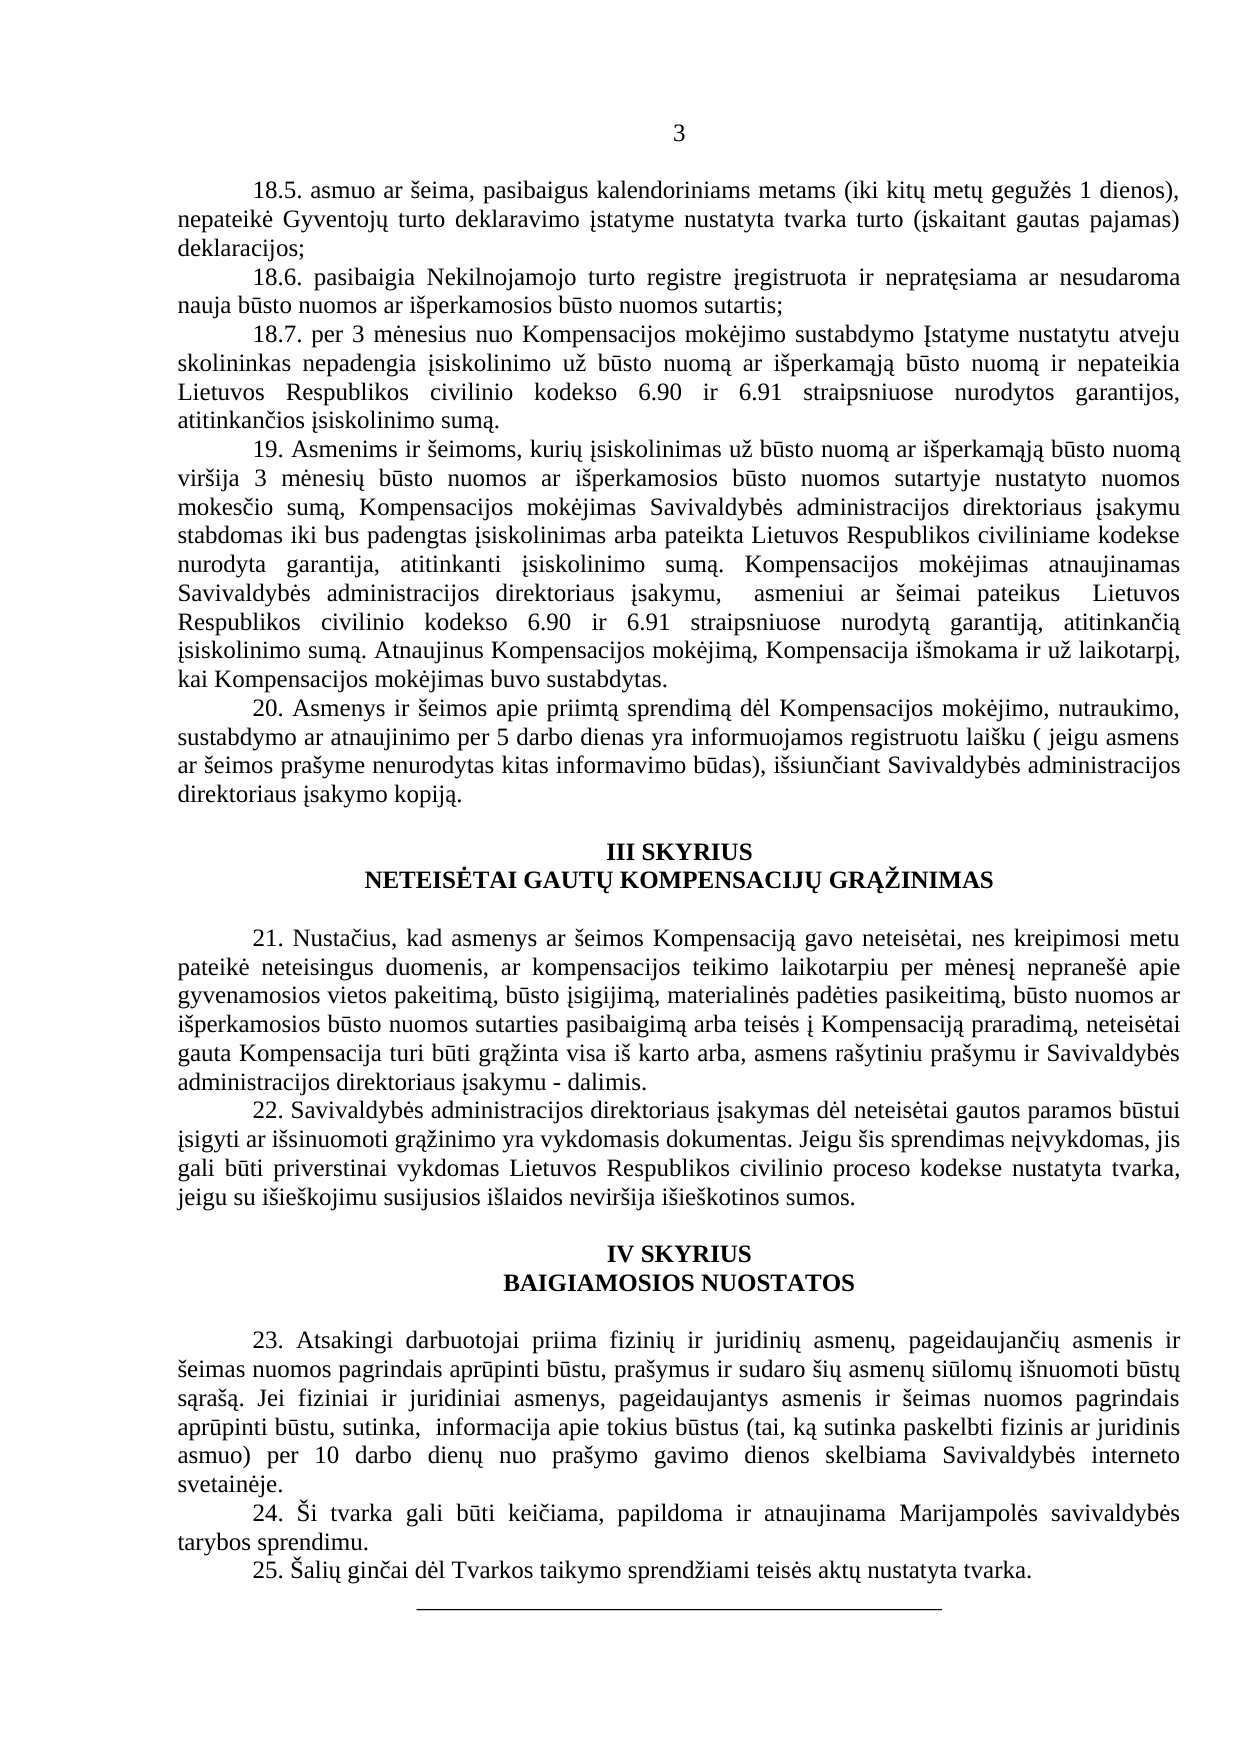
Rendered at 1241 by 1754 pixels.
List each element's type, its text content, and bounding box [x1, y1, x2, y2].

text 18.7. per 3 mėnesius nuo Kompensacijos mokėjimo sustabdymo Įstatyme nustatytu atveju skolininkas nepadengia įsiskolinimo už būsto nuomą ar išperkamąją būsto nuomą ir nepateikia Lietuvos Respublikos civilinio kodekso 6.90 ir 6.91 straipsniuose nurodytos garantijos, atitinkančios įsiskolinimo sumą. [177, 319, 1181, 434]
text 25. Šalių ginčai dėl Tvarkos taikymo sprendžiami teisės aktų nustatyta tvarka. [177, 1556, 1181, 1584]
text 22. Savivaldybės administracijos direktoriaus įsakymas dėl neteisėtai gautos paramos būstui įsigyti ar išsinuomoti grąžinimo yra vykdomasis dokumentas. Jeigu šis sprendimas neįvykdomas, jis gali būti priverstinai vykdomas Lietuvos Respublikos civilinio proceso kodekse nustatyta tvarka, jeigu su išieškojimu susijusios išlaidos neviršija išieškotinos sumos. [177, 1096, 1181, 1211]
text 21. Nustačius, kad asmenys ar šeimos Kompensaciją gavo neteisėtai, nes kreipimosi metu pateikė neteisingus duomenis, ar kompensacijos teikimo laikotarpiu per mėnesį nepranešė apie gyvenamosios vietos pakeitimą, būsto įsigijimą, materialinės padėties pasikeitimą, būsto nuomos ar išperkamosios būsto nuomos sutarties pasibaigimą arba teisės į Kompensaciją praradimą, neteisėtai gauta Kompensacija turi būti grąžinta visa iš karto arba, asmens rašytiniu prašymu ir Savivaldybės administracijos direktoriaus įsakymu - dalimis. [177, 923, 1181, 1096]
text BAIGIAMOSIOS NUOSTATOS [177, 1268, 1181, 1297]
text 20. Asmenys ir šeimos apie priimtą sprendimą dėl Kompensacijos mokėjimo, nutraukimo, sustabdymo ar atnaujinimo per 5 darbo dienas yra informuojamos registruotu laišku ( jeigu asmens ar šeimos prašyme nenurodytas kitas informavimo būdas), išsiunčiant Savivaldybės administracijos direktoriaus įsakymo kopiją. [177, 693, 1181, 808]
text 23. Atsakingi darbuotojai priima fizinių ir juridinių asmenų, pageidaujančių asmenis ir šeimas nuomos pagrindais aprūpinti būstu, prašymus ir sudaro šių asmenų siūlomų išnuomoti būstų sąrašą. Jei fiziniai ir juridiniai asmenys, pageidaujantys asmenis ir šeimas nuomos pagrindais aprūpinti būstu, sutinka, informacija apie tokius būstus (tai, ką sutinka paskelbti fizinis ar juridinis asmuo) per 10 darbo dienų nuo prašymo gavimo dienos skelbiama Savivaldybės interneto svetainėje. [177, 1326, 1181, 1498]
text 18.6. pasibaigia Nekilnojamojo turto registre įregistruota ir nepratęsiama ar nesudaroma nauja būsto nuomos ar išperkamosios būsto nuomos sutartis; [177, 262, 1181, 319]
text IV SKYRIUS [177, 1239, 1181, 1268]
text __________________________________________ [177, 1584, 1181, 1613]
text III SKYRIUS [177, 837, 1181, 866]
text 19. Asmenims ir šeimoms, kurių įsiskolinimas už būsto nuomą ar išperkamąją būsto nuomą viršija 3 mėnesių būsto nuomos ar išperkamosios būsto nuomos sutartyje nustatyto nuomos mokesčio sumą, Kompensacijos mokėjimas Savivaldybės administracijos direktoriaus įsakymu stabdomas iki bus padengtas įsiskolinimas arba pateikta Lietuvos Respublikos civiliniame kodekse nurodyta garantija, atitinkanti įsiskolinimo sumą. Kompensacijos mokėjimas atnaujinamas Savivaldybės administracijos direktoriaus įsakymu, asmeniui ar šeimai pateikus Lietuvos Respublikos civilinio kodekso 6.90 ir 6.91 straipsniuose nurodytą garantiją, atitinkančią įsiskolinimo sumą. Atnaujinus Kompensacijos mokėjimą, Kompensacija išmokama ir už laikotarpį, kai Kompensacijos mokėjimas buvo sustabdytas. [177, 434, 1181, 693]
text 18.5. asmuo ar šeima, pasibaigus kalendoriniams metams (iki kitų metų gegužės 1 dienos), nepateikė Gyventojų turto deklaravimo įstatyme nustatyta tvarka turto (įskaitant gautas pajamas) deklaracijos; [177, 176, 1181, 262]
text 24. Ši tvarka gali būti keičiama, papildoma ir atnaujinama Marijampolės savivaldybės tarybos sprendimu. [177, 1498, 1181, 1556]
text NETEISĖTAI GAUTŲ KOMPENSACIJŲ GRĄŽINIMAS [177, 866, 1181, 894]
